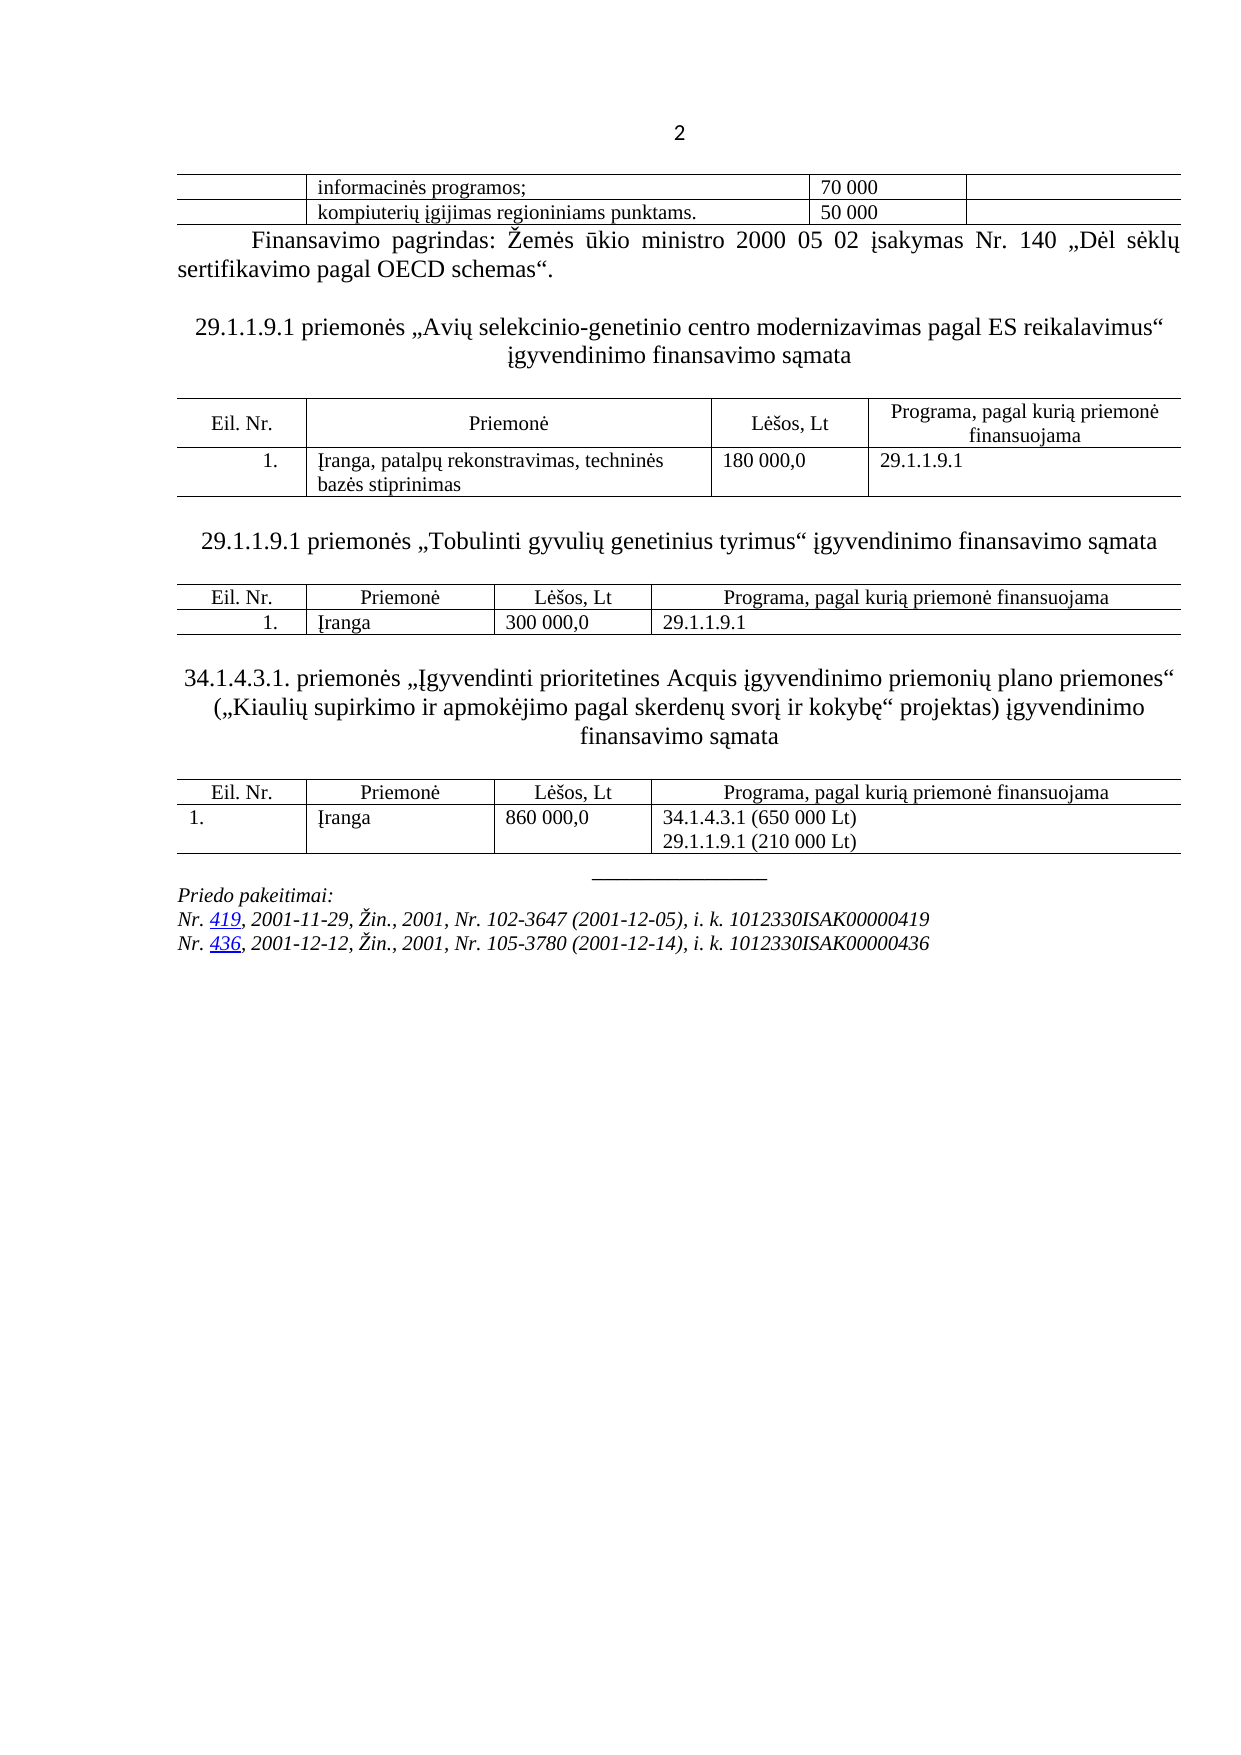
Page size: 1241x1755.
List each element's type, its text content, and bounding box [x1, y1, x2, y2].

text 34.1.4.3.1. priemonės „Įgyvendinti prioritetines Acquis įgyvendinimo priemonių plano priemones“ („Kiaulių supirkimo ir apmokėjimo pagal skerdenų svorį ir kokybę“ projektas) įgyvendinimo finansavimo sąmata [177, 663, 1181, 750]
table_header Priemonė [307, 780, 494, 804]
table_cell 70 000 [810, 175, 966, 199]
table_cell 29.1.1.9.1 [652, 610, 1181, 634]
table_cell 180 000,0 [712, 448, 868, 496]
table_header Priemonė [307, 399, 711, 447]
table_cell Įranga [307, 610, 494, 634]
table_cell [967, 175, 1181, 199]
text Nr. 436, 2001-12-12, Žin., 2001, Nr. 105-3780 (2001-12-14), i. k. 1012330ISAK00000436 [177, 931, 1181, 955]
table_cell 1. [177, 805, 306, 853]
table_cell kompiuterių įgijimas regioniniams punktams. [307, 200, 809, 224]
text ______________ [177, 854, 1181, 883]
table_header Programa, pagal kurią priemonė finansuojama [652, 780, 1181, 804]
text Priedo pakeitimai: [177, 883, 1181, 907]
table_cell 300 000,0 [495, 610, 651, 634]
text 29.1.1.9.1 priemonės „Avių selekcinio-genetinio centro modernizavimas pagal ES reikalavimus“ įgyvendinimo finansavimo sąmata [177, 312, 1181, 369]
table_cell 29.1.1.9.1 [869, 448, 1181, 496]
table_cell [967, 200, 1181, 224]
table_header Programa, pagal kurią priemonė finansuojama [652, 585, 1181, 609]
table_cell [177, 200, 306, 224]
table_cell 1. [177, 448, 306, 496]
table_cell 860 000,0 [495, 805, 651, 853]
table_cell 1. [177, 610, 306, 634]
table_header Eil. Nr. [177, 399, 306, 447]
table_cell informacinės programos; [307, 175, 809, 199]
table_header Eil. Nr. [177, 780, 306, 804]
table_cell [177, 175, 306, 199]
table_header Priemonė [307, 585, 494, 609]
text 29.1.1.9.1 priemonės „Tobulinti gyvulių genetinius tyrimus“ įgyvendinimo finansavimo sąmata [177, 526, 1181, 555]
table_header Lėšos, Lt [712, 399, 868, 447]
table_cell 50 000 [810, 200, 966, 224]
table_header Programa, pagal kurią priemonė finansuojama [869, 399, 1181, 447]
table_header Lėšos, Lt [495, 780, 651, 804]
table_header Lėšos, Lt [495, 585, 651, 609]
table_cell Įranga [307, 805, 494, 853]
table_cell Įranga, patalpų rekonstravimas, techninės bazės stiprinimas [307, 448, 711, 496]
text Nr. 419, 2001-11-29, Žin., 2001, Nr. 102-3647 (2001-12-05), i. k. 1012330ISAK00000419 [177, 907, 1181, 931]
table_cell 34.1.4.3.1 (650 000 Lt) 29.1.1.9.1 (210 000 Lt) [652, 805, 1181, 853]
table_header Eil. Nr. [177, 585, 306, 609]
text Finansavimo pagrindas: Žemės ūkio ministro 2000 05 02 įsakymas Nr. 140 „Dėl sėklų sertifikavimo pagal OECD schemas“. [177, 225, 1181, 283]
